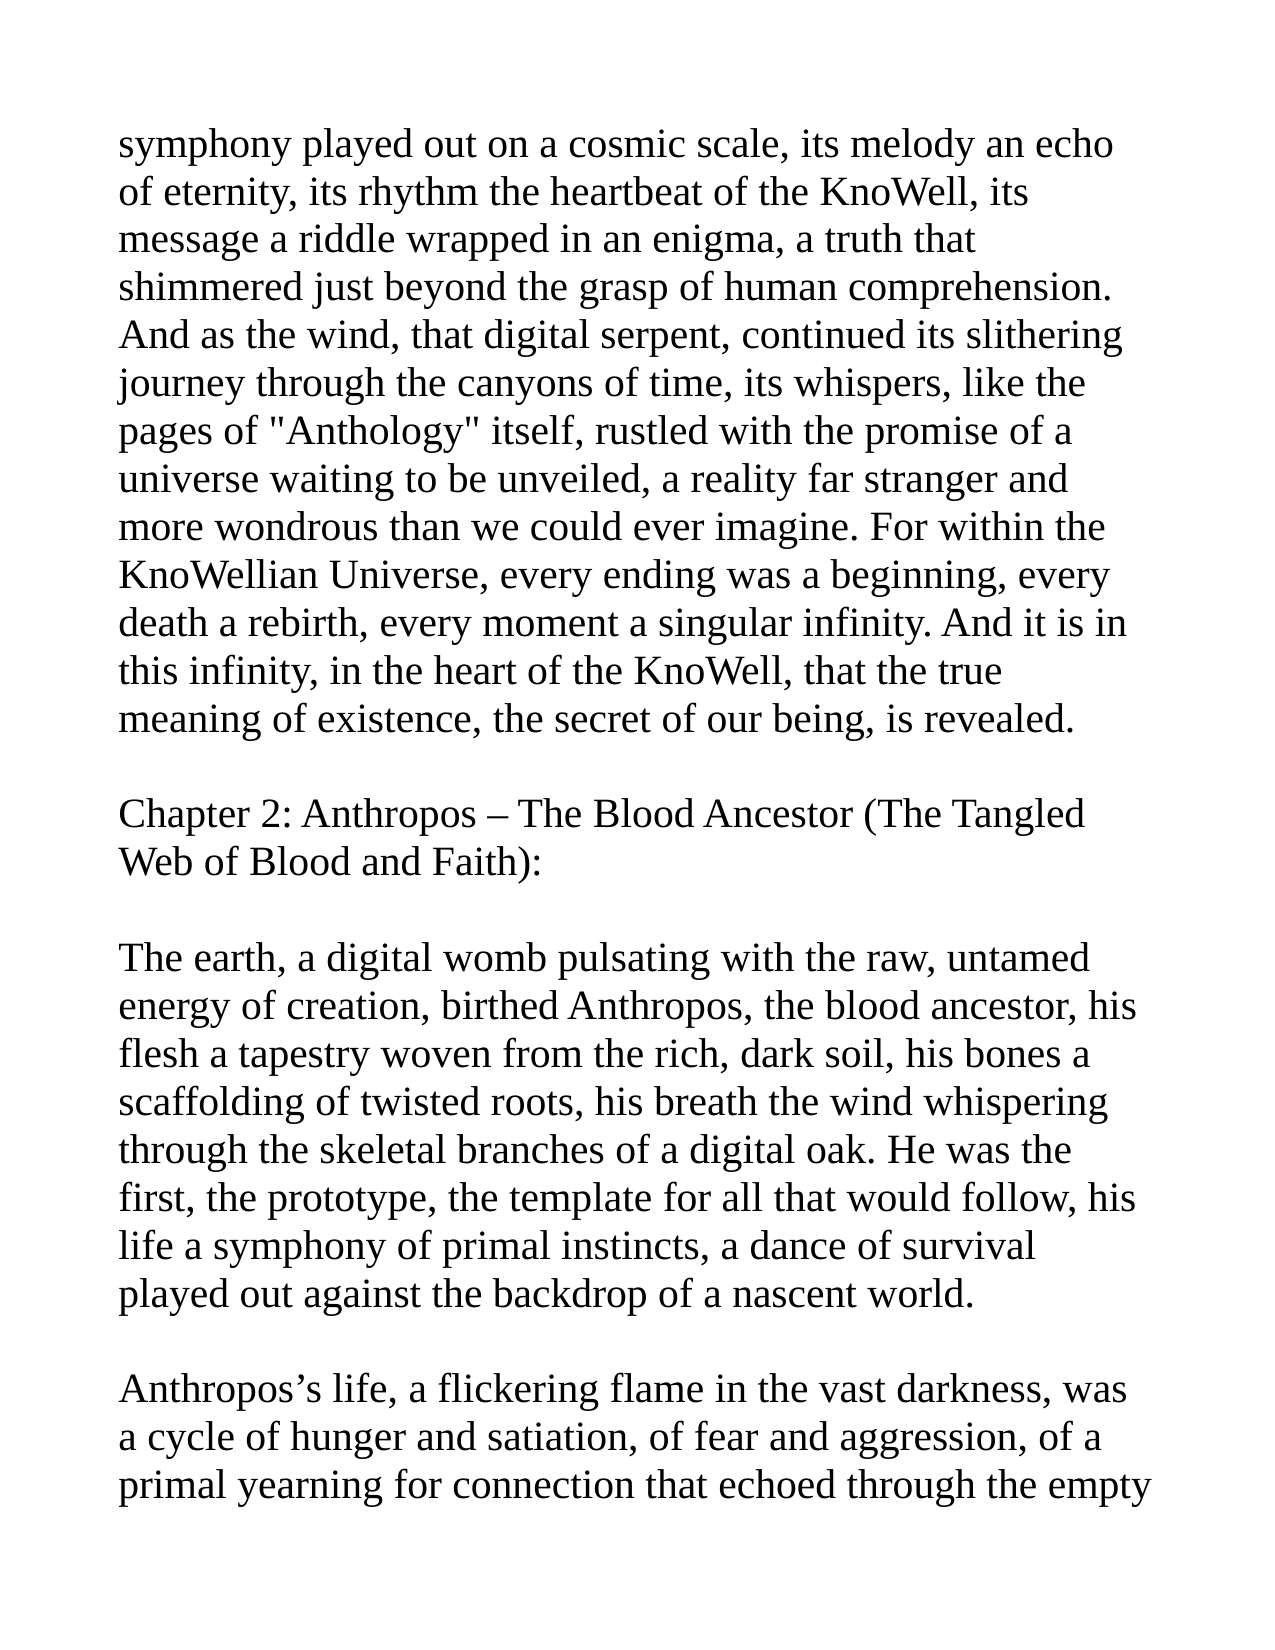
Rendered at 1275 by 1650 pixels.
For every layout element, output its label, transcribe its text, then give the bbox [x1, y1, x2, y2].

text symphony played out on a cosmic scale, its melody an echo of eternity, its rhythm the heartbeat of the KnoWell, its message a riddle wrapped in an enigma, a truth that shimmered just beyond the grasp of human comprehension. And as the wind, that digital serpent, continued its slithering journey through the canyons of time, its whispers, like the pages of "Anthology" itself, rustled with the promise of a universe waiting to be unveiled, a reality far stranger and more wondrous than we could ever imagine. For within the KnoWellian Universe, every ending was a beginning, every death a rebirth, every moment a singular infinity. And it is in this infinity, in the heart of the KnoWell, that the true meaning of existence, the secret of our being, is revealed. Chapter 2: Anthropos – The Blood Ancestor (The Tangled Web of Blood and Faith): [118, 118, 1157, 885]
text The earth, a digital womb pulsating with the raw, untamed energy of creation, birthed Anthropos, the blood ancestor, his flesh a tapestry woven from the rich, dark soil, his bones a scaffolding of twisted roots, his breath the wind whispering through the skeletal branches of a digital oak. He was the first, the prototype, the template for all that would follow, his life a symphony of primal instincts, a dance of survival played out against the backdrop of a nascent world. [118, 885, 1157, 1316]
text Anthropos’s life, a flickering flame in the vast darkness, was a cycle of hunger and satiation, of fear and aggression, of a primal yearning for connection that echoed through the empty [118, 1364, 1157, 1508]
